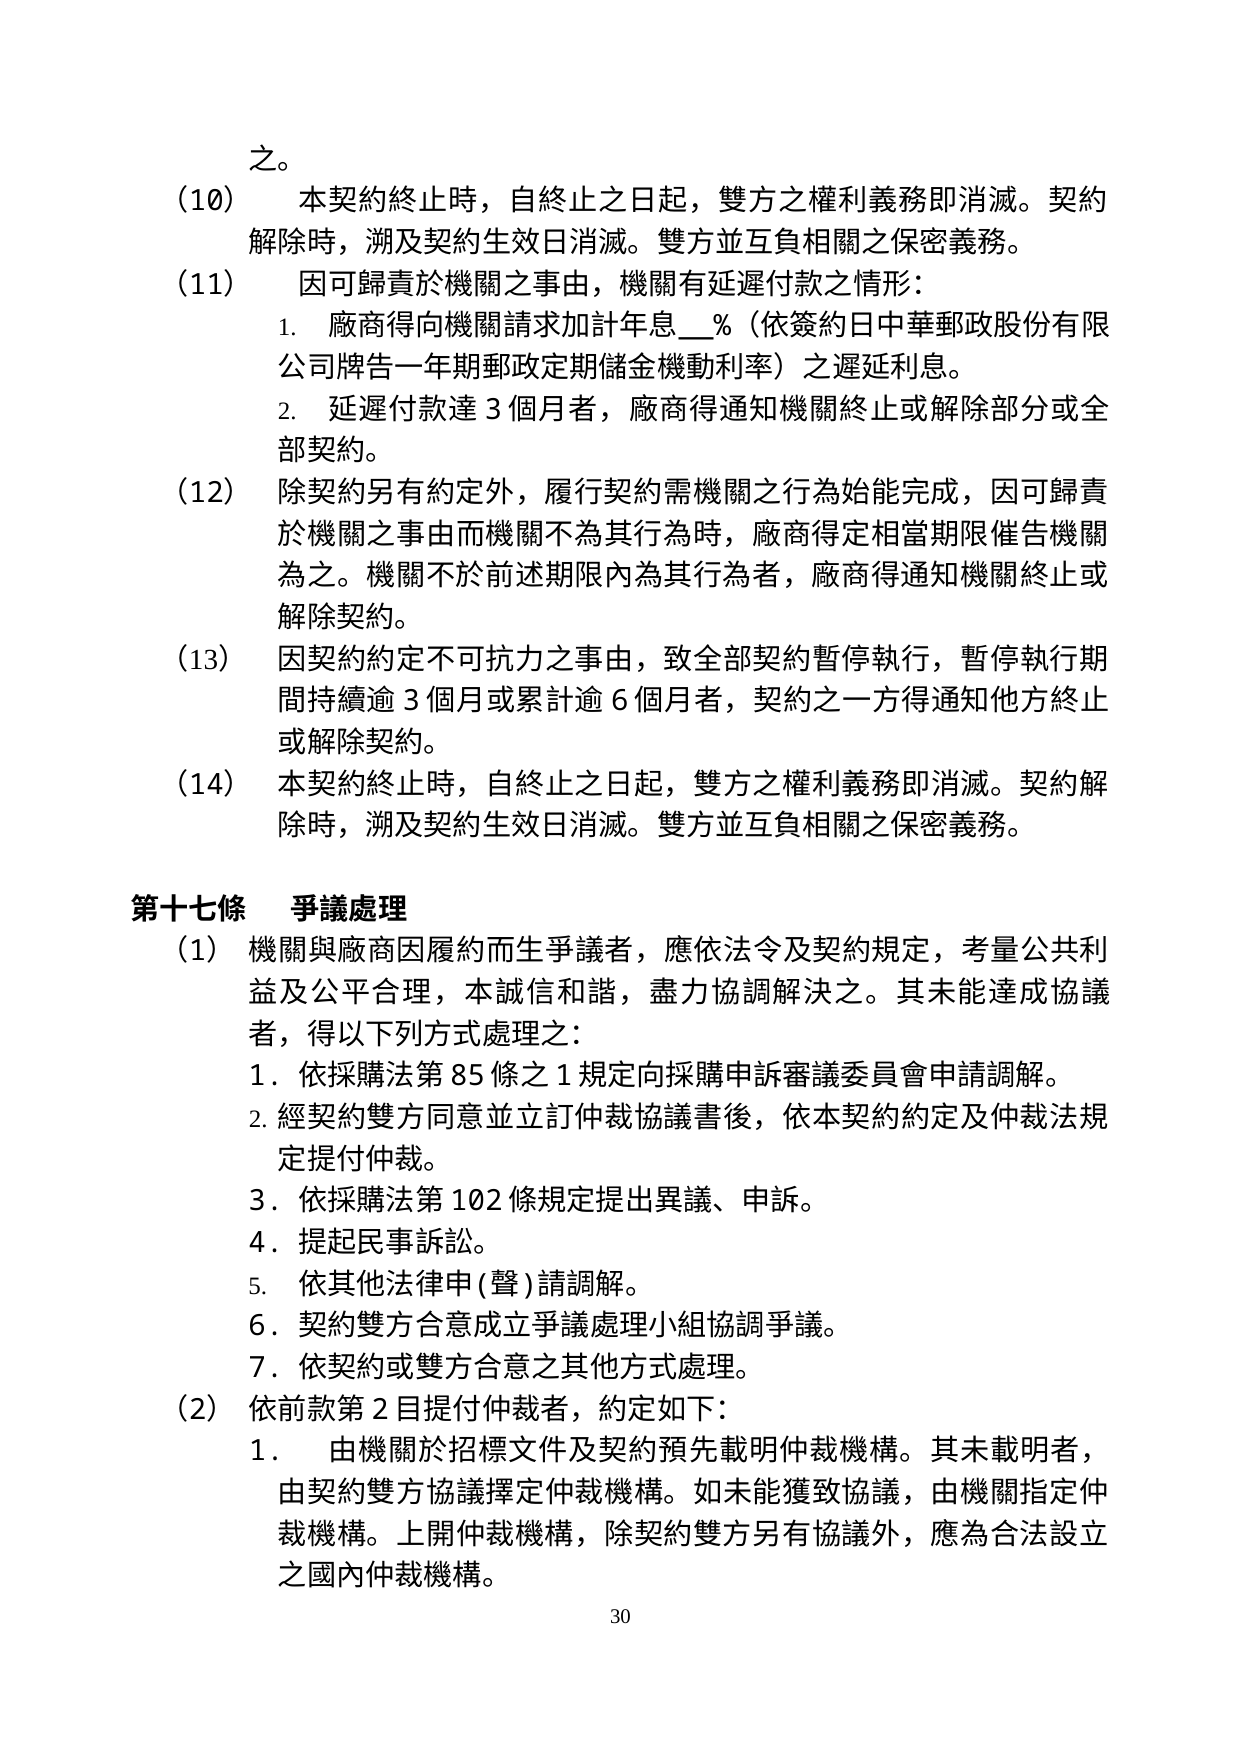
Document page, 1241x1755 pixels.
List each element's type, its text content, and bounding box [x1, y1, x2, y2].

list 延遲付款達3個月者，廠商得通知機關終止或解除部分或全部契約。 [278, 386, 1110, 469]
list 依契約或雙方合意之其他方式處理。 [248, 1344, 1110, 1386]
list 本契約終止時，自終止之日起，雙方之權利義務即消滅。契約解除時，溯及契約生效日消滅。雙方並互負相關之保密義務。 [159, 177, 1110, 261]
list 因契約約定不可抗力之事由，致全部契約暫停執行，暫停執行期間持續逾3個月或累計逾6個月者，契約之一方得通知他方終止或解除契約。 [159, 636, 1110, 761]
list 提起民事訴訟。 [248, 1219, 1110, 1261]
list 由機關於招標文件及契約預先載明仲裁機構。其未載明者，由契約雙方協議擇定仲裁機構。如未能獲致協議，由機關指定仲裁機構。上開仲裁機構，除契約雙方另有協議外，應為合法設立之國內仲裁機構。 [248, 1427, 1110, 1594]
list 依採購法第85條之1規定向採購申訴審議委員會申請調解。 [248, 1052, 1110, 1094]
list 依其他法律申(聲)請調解。 [248, 1261, 1110, 1302]
list 廠商不得對本契約採購案任何人要求、期約、收受或給予賄賂、佣金、比例金、仲介費、後謝金、回扣、餽贈、招待或其他不正利益。分包廠商亦同。違反規定者，機關得終止或解除契約，或將二倍之不正利益自契約價款中扣除。未能扣除者，通知廠商限期給付之。 [159, 136, 1110, 177]
list 契約雙方合意成立爭議處理小組協調爭議。 [248, 1302, 1110, 1344]
text 第十七條 爭議處理 [130, 886, 1110, 927]
list 除契約另有約定外，履行契約需機關之行為始能完成，因可歸責於機關之事由而機關不為其行為時，廠商得定相當期限催告機關為之。機關不於前述期限內為其行為者，廠商得通知機關終止或解除契約。 [159, 469, 1110, 636]
list 機關與廠商因履約而生爭議者，應依法令及契約規定，考量公共利益及公平合理，本誠信和諧，盡力協調解決之。其未能達成協議者，得以下列方式處理之： [159, 927, 1110, 1052]
list 廠商得向機關請求加計年息__%（依簽約日中華郵政股份有限公司牌告一年期郵政定期儲金機動利率）之遲延利息。 [278, 302, 1110, 386]
list 因可歸責於機關之事由，機關有延遲付款之情形： [159, 261, 1110, 302]
list 依採購法第102條規定提出異議、申訴。 [248, 1177, 1110, 1219]
list 經契約雙方同意並立訂仲裁協議書後，依本契約約定及仲裁法規定提付仲裁。 [248, 1094, 1110, 1177]
list 依前款第2目提付仲裁者，約定如下： [159, 1386, 1110, 1427]
list 本契約終止時，自終止之日起，雙方之權利義務即消滅。契約解除時，溯及契約生效日消滅。雙方並互負相關之保密義務。 [159, 761, 1110, 844]
